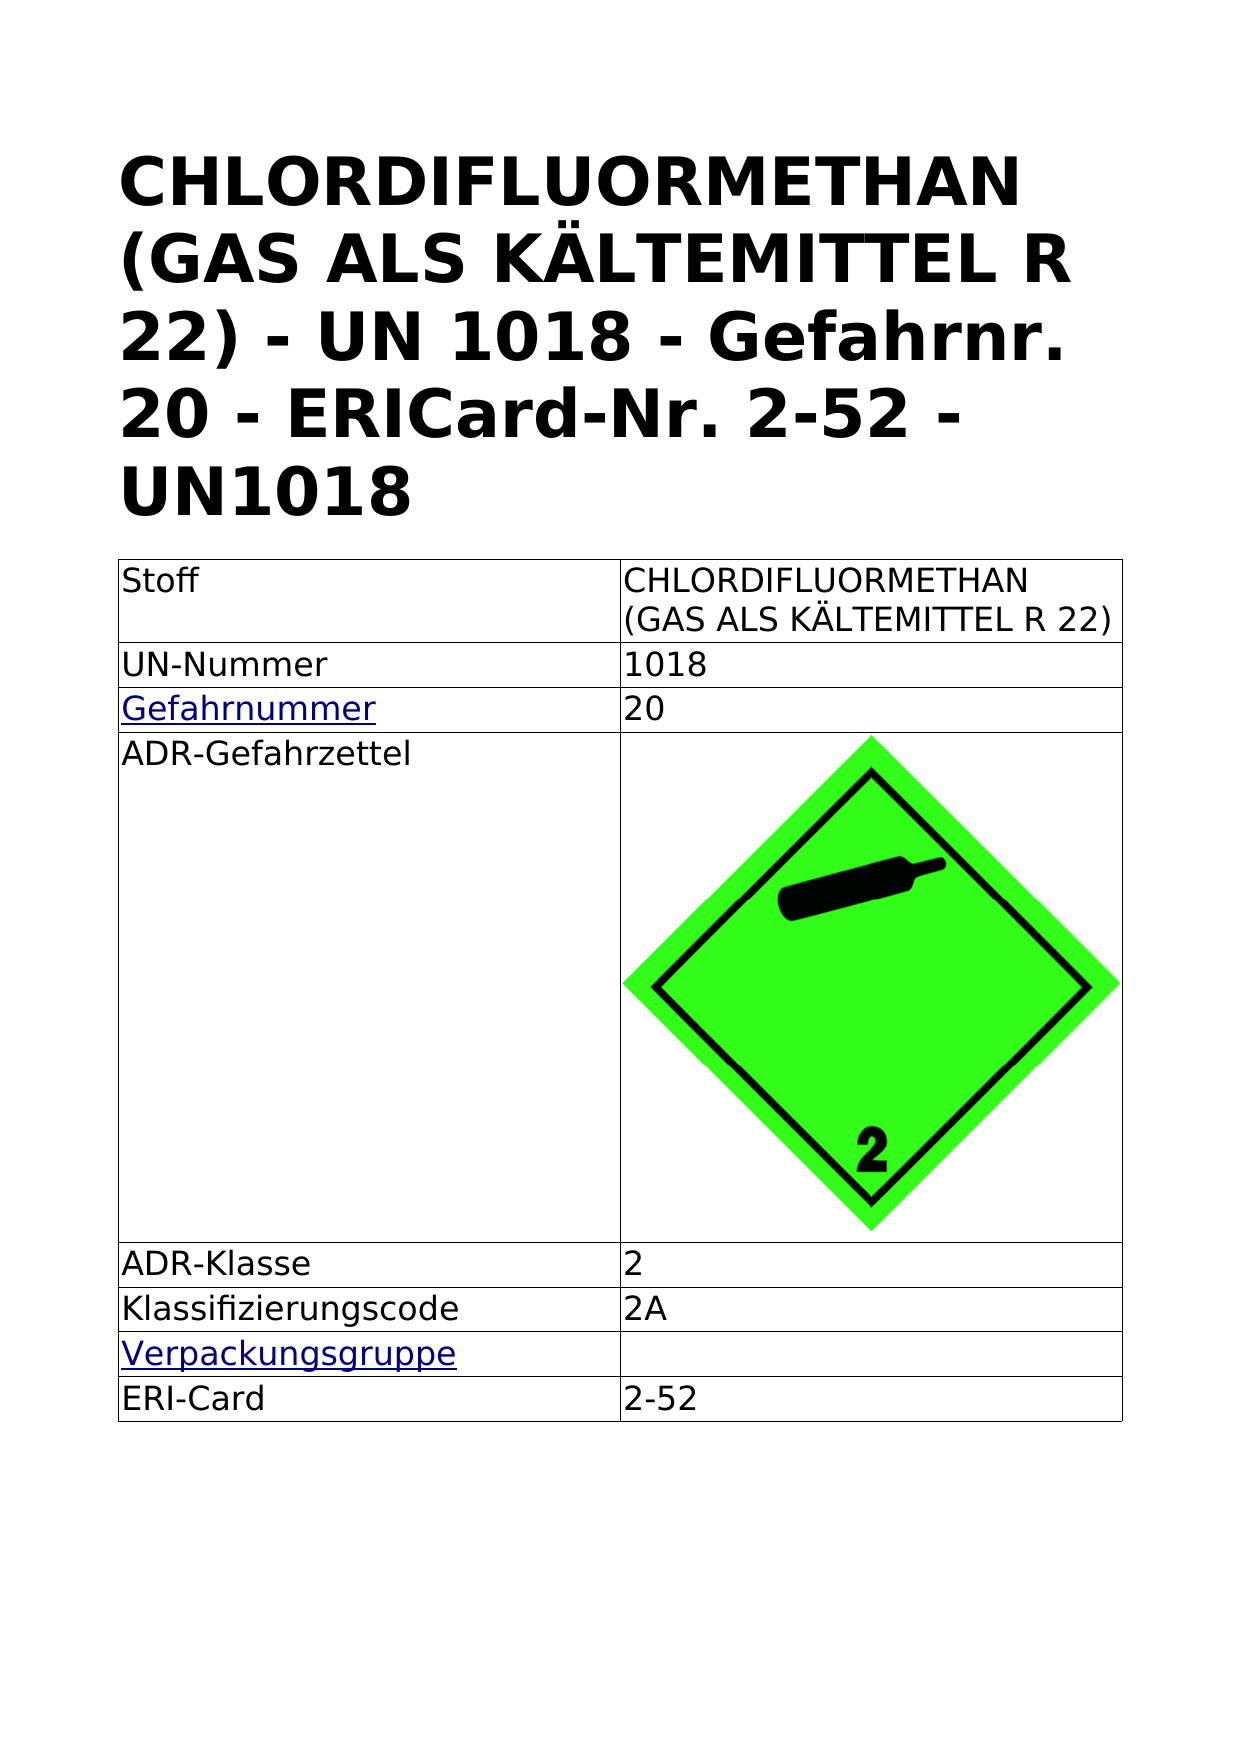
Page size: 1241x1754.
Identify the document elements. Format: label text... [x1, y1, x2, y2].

table_cell Gefahrnummer [119, 688, 620, 732]
table_cell 2-52 [621, 1377, 1122, 1421]
table_cell ADR-Gefahrzettel [119, 733, 620, 1242]
table_cell UN-Nummer [119, 643, 620, 687]
picture [622, 734, 1120, 1231]
table_cell [621, 1332, 1122, 1376]
table_cell 2 [621, 1243, 1122, 1287]
table_header Stoff [119, 560, 620, 642]
table_header CHLORDIFLUORMETHAN (GAS ALS KÄLTEMITTEL R 22) [621, 560, 1122, 642]
table_cell ERI-Card [119, 1377, 620, 1421]
table_cell 2A [621, 1288, 1122, 1331]
table_cell [621, 733, 1122, 1242]
table_cell Klassifizierungscode [119, 1288, 620, 1331]
table_cell 1018 [621, 643, 1122, 687]
table_cell 20 [621, 688, 1122, 732]
subtitle CHLORDIFLUORMETHAN (GAS ALS KÄLTEMITTEL R 22) - UN 1018 - Gefahrnr. 20 - ERICard-Nr. 2-52 - UN1018 [118, 143, 1122, 531]
table_cell ADR-Klasse [119, 1243, 620, 1287]
table_cell Verpackungsgruppe [119, 1332, 620, 1376]
